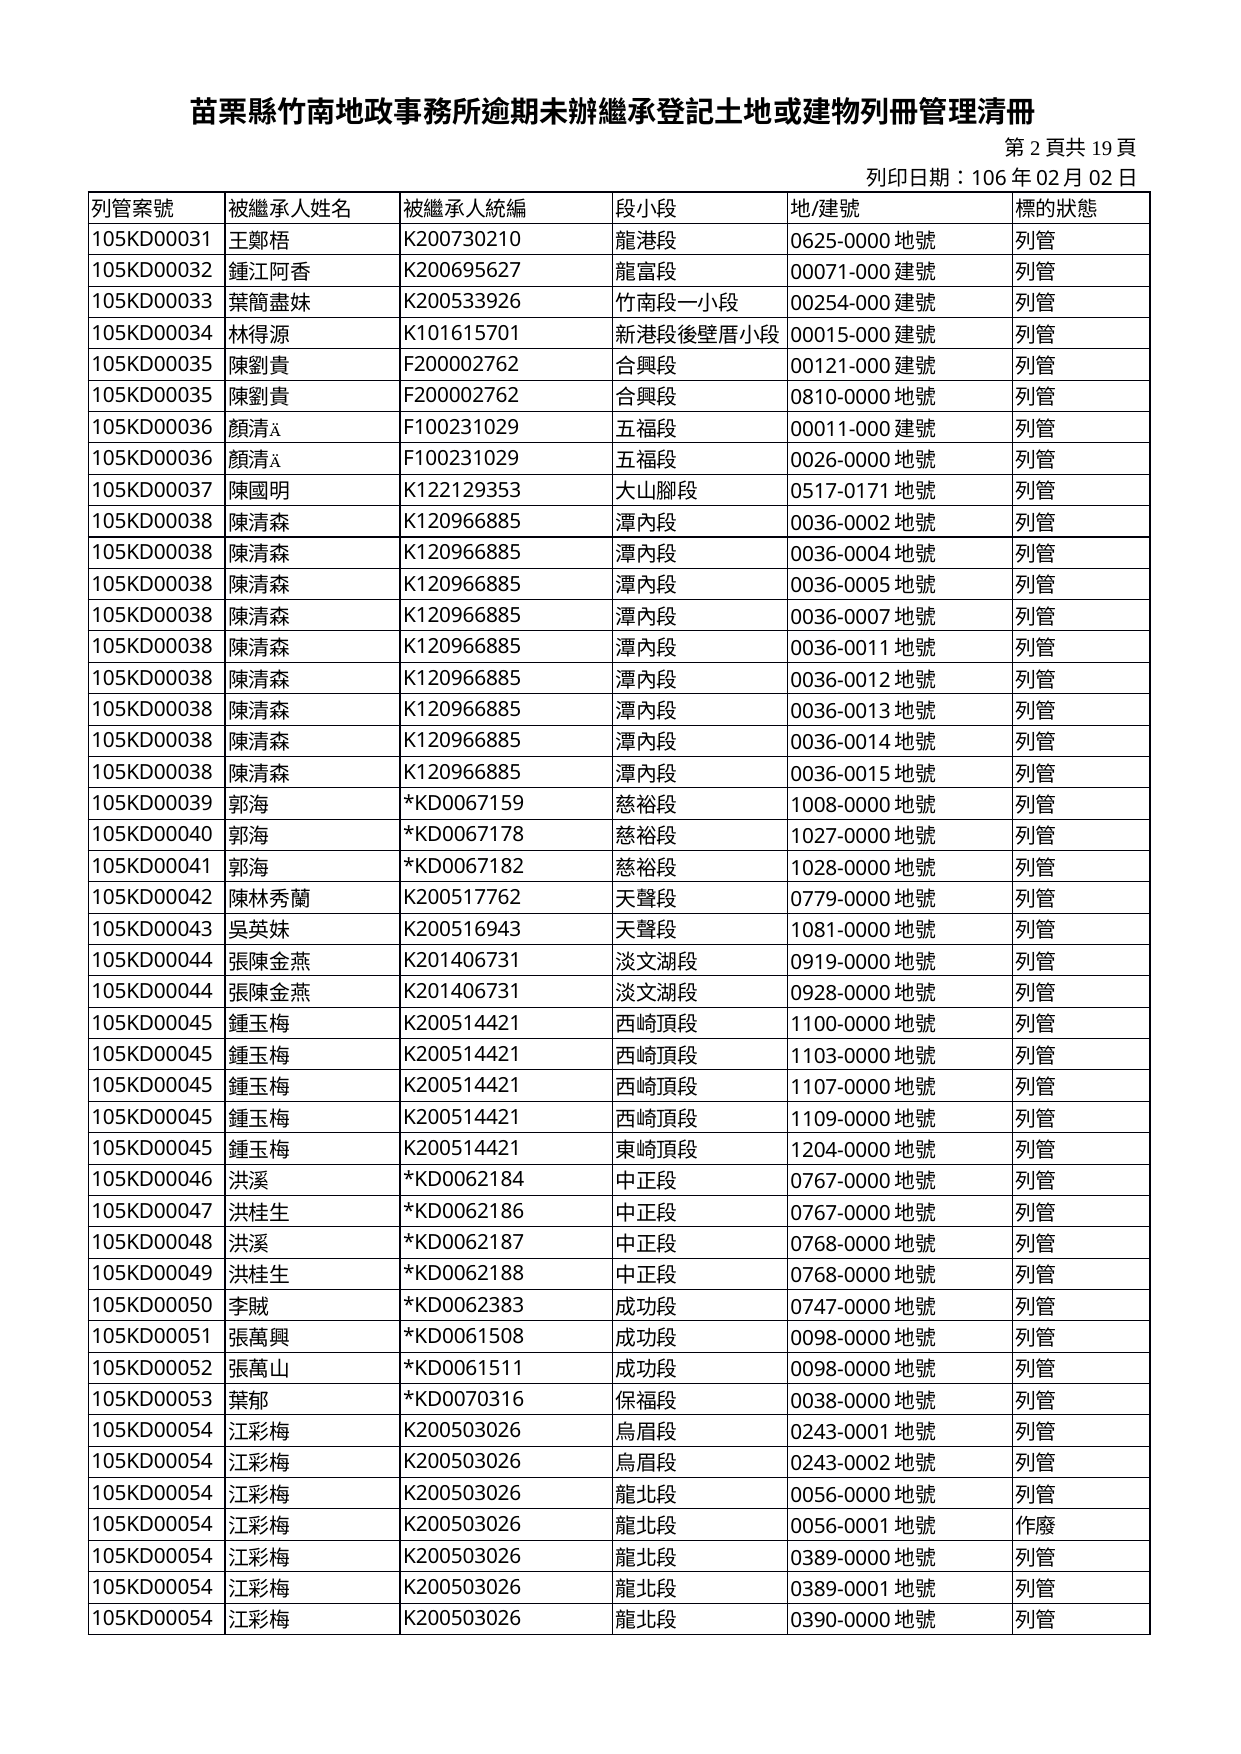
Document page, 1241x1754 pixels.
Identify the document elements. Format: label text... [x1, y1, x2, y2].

table_cell 竹南段一小段 [613, 287, 787, 317]
table_cell 0928-0000地號 [788, 976, 1012, 1007]
table_cell 列管 [1013, 851, 1149, 881]
table_cell 陳清森 [226, 569, 399, 599]
table_cell 105KD00039 [89, 788, 224, 818]
table_cell 105KD00050 [89, 1290, 224, 1320]
table_cell 張陳金燕 [226, 945, 399, 975]
table_cell 0036-0011地號 [788, 631, 1012, 662]
table_cell F100231029 [401, 412, 612, 442]
table_cell 列管 [1013, 318, 1149, 348]
table_cell 105KD00054 [89, 1478, 224, 1508]
table_cell 00011-000建號 [788, 412, 1012, 442]
table_cell K201406731 [401, 945, 612, 975]
table_cell 陳清森 [226, 631, 399, 662]
table_cell K200517762 [401, 882, 612, 913]
table_cell 列管 [1013, 287, 1149, 317]
table_cell 列管 [1013, 412, 1149, 442]
table_cell 列管 [1013, 694, 1149, 724]
table_cell 105KD00040 [89, 820, 224, 850]
table_cell 天聲段 [613, 914, 787, 944]
table_cell 1081-0000地號 [788, 914, 1012, 944]
table_cell *KD0067182 [401, 851, 612, 881]
table_cell 0767-0000地號 [788, 1196, 1012, 1226]
table_cell 0036-0002地號 [788, 506, 1012, 536]
table_cell 列管 [1013, 945, 1149, 975]
table_cell 列管 [1013, 506, 1149, 536]
table_cell 105KD00048 [89, 1227, 224, 1257]
table_cell 0056-0001地號 [788, 1509, 1012, 1540]
table_cell 0767-0000地號 [788, 1165, 1012, 1195]
table_cell K120966885 [401, 757, 612, 787]
table_cell 洪溪 [226, 1227, 399, 1257]
table_cell 中正段 [613, 1227, 787, 1257]
table_cell K120966885 [401, 538, 612, 568]
table_cell 列管 [1013, 1133, 1149, 1163]
table_cell 陳國明 [226, 475, 399, 505]
table_cell 0038-0000地號 [788, 1384, 1012, 1414]
table_cell *KD0070316 [401, 1384, 612, 1414]
table_cell 陳清森 [226, 694, 399, 724]
table_cell *KD0061508 [401, 1321, 612, 1352]
table_cell 列管 [1013, 1415, 1149, 1446]
table_cell 00121-000建號 [788, 349, 1012, 379]
table_cell 中正段 [613, 1259, 787, 1289]
table_cell 105KD00043 [89, 914, 224, 944]
table_cell 列管 [1013, 788, 1149, 818]
table_cell 0036-0004地號 [788, 538, 1012, 568]
table_cell 淡文湖段 [613, 945, 787, 975]
table_cell K200503026 [401, 1415, 612, 1446]
table_cell 列管 [1013, 600, 1149, 630]
table_cell 龍北段 [613, 1478, 787, 1508]
table_cell K120966885 [401, 663, 612, 693]
table_cell 西崎頂段 [613, 1039, 787, 1069]
table_cell 105KD00036 [89, 412, 224, 442]
table_cell 陳劉貴 [226, 349, 399, 379]
table_cell 105KD00047 [89, 1196, 224, 1226]
table_cell 列管 [1013, 882, 1149, 913]
table_cell 張萬興 [226, 1321, 399, 1352]
table_cell K120966885 [401, 694, 612, 724]
table_cell 1204-0000地號 [788, 1133, 1012, 1163]
table_cell 陳林秀蘭 [226, 882, 399, 913]
table_cell 0919-0000地號 [788, 945, 1012, 975]
table_cell 0036-0007地號 [788, 600, 1012, 630]
table_cell K200503026 [401, 1604, 612, 1634]
table_cell 烏眉段 [613, 1415, 787, 1446]
table_cell 105KD00037 [89, 475, 224, 505]
table_cell 1008-0000地號 [788, 788, 1012, 818]
table_cell 列管 [1013, 976, 1149, 1007]
table_cell 105KD00038 [89, 600, 224, 630]
table_cell 江彩梅 [226, 1447, 399, 1477]
table_header 地/建號 [788, 193, 1012, 223]
table_cell 105KD00031 [89, 224, 224, 254]
table_cell 龍港段 [613, 224, 787, 254]
table_cell 列管 [1013, 569, 1149, 599]
table_cell 0390-0000地號 [788, 1604, 1012, 1634]
table_cell *KD0062383 [401, 1290, 612, 1320]
table_cell *KD0061511 [401, 1353, 612, 1383]
table_cell 洪溪 [226, 1165, 399, 1195]
table_cell K200503026 [401, 1447, 612, 1477]
table_cell K120966885 [401, 726, 612, 756]
table_cell K122129353 [401, 475, 612, 505]
table_cell 列管 [1013, 1572, 1149, 1602]
table_cell 105KD00044 [89, 976, 224, 1007]
table_cell 張萬山 [226, 1353, 399, 1383]
table_cell 105KD00049 [89, 1259, 224, 1289]
table_cell 東崎頂段 [613, 1133, 787, 1163]
table_cell 潭內段 [613, 600, 787, 630]
table_cell K200514421 [401, 1133, 612, 1163]
table_cell 1028-0000地號 [788, 851, 1012, 881]
table_cell 00071-000建號 [788, 255, 1012, 286]
table_cell 105KD00035 [89, 349, 224, 379]
table_cell 張陳金燕 [226, 976, 399, 1007]
table_cell 1109-0000地號 [788, 1102, 1012, 1132]
table_cell *KD0062187 [401, 1227, 612, 1257]
table_cell 鍾玉梅 [226, 1102, 399, 1132]
table_cell 1027-0000地號 [788, 820, 1012, 850]
table_cell 列管 [1013, 1384, 1149, 1414]
table_cell 江彩梅 [226, 1604, 399, 1634]
table_cell 慈裕段 [613, 788, 787, 818]
table_cell 龍北段 [613, 1572, 787, 1602]
table_cell 列管 [1013, 475, 1149, 505]
table_cell 成功段 [613, 1353, 787, 1383]
table_cell 列管 [1013, 1008, 1149, 1038]
table_cell 00254-000建號 [788, 287, 1012, 317]
table_cell 列管 [1013, 1290, 1149, 1320]
table_cell 105KD00035 [89, 381, 224, 411]
table_cell 105KD00054 [89, 1572, 224, 1602]
table_cell 龍北段 [613, 1541, 787, 1571]
table_cell 陳清森 [226, 663, 399, 693]
table_cell 0389-0001地號 [788, 1572, 1012, 1602]
table_header 標的狀態 [1013, 193, 1149, 223]
table_cell 烏眉段 [613, 1447, 787, 1477]
table_cell K120966885 [401, 569, 612, 599]
table_cell K200514421 [401, 1102, 612, 1132]
table_cell 列管 [1013, 381, 1149, 411]
table_cell 0625-0000地號 [788, 224, 1012, 254]
table_cell 105KD00045 [89, 1133, 224, 1163]
table_cell 105KD00033 [89, 287, 224, 317]
table_cell 淡文湖段 [613, 976, 787, 1007]
table_cell 列管 [1013, 1541, 1149, 1571]
table_cell 105KD00038 [89, 506, 224, 536]
table_cell 105KD00038 [89, 569, 224, 599]
table_cell 合興段 [613, 349, 787, 379]
table_cell 王鄭梧 [226, 224, 399, 254]
table_cell 列管 [1013, 914, 1149, 944]
table_cell K200695627 [401, 255, 612, 286]
table_cell 鍾玉梅 [226, 1008, 399, 1038]
table_cell 潭內段 [613, 506, 787, 536]
table_cell 陳清森 [226, 506, 399, 536]
table_cell K200503026 [401, 1572, 612, 1602]
table_cell 105KD00054 [89, 1447, 224, 1477]
table_cell 潭內段 [613, 538, 787, 568]
table_cell 0036-0014地號 [788, 726, 1012, 756]
table_cell 陳清森 [226, 726, 399, 756]
table_cell 郭海 [226, 788, 399, 818]
table_header 被繼承人統編 [401, 193, 612, 223]
table_cell 105KD00054 [89, 1415, 224, 1446]
table_cell 列管 [1013, 1259, 1149, 1289]
table_cell 列管 [1013, 1165, 1149, 1195]
table_cell 0056-0000地號 [788, 1478, 1012, 1508]
table_cell 洪桂生 [226, 1196, 399, 1226]
table_cell 江彩梅 [226, 1478, 399, 1508]
table_cell 列管 [1013, 443, 1149, 474]
table_cell 洪桂生 [226, 1259, 399, 1289]
table_cell 郭海 [226, 820, 399, 850]
table_cell 五福段 [613, 443, 787, 474]
table_cell 列管 [1013, 726, 1149, 756]
table_cell 大山腳段 [613, 475, 787, 505]
table_cell K200514421 [401, 1008, 612, 1038]
table_cell 慈裕段 [613, 851, 787, 881]
table_cell 葉簡盡妹 [226, 287, 399, 317]
table_cell *KD0067178 [401, 820, 612, 850]
table_cell *KD0062184 [401, 1165, 612, 1195]
table_cell 列管 [1013, 1478, 1149, 1508]
table_cell 105KD00045 [89, 1070, 224, 1101]
table_cell 列管 [1013, 349, 1149, 379]
table_cell 105KD00038 [89, 663, 224, 693]
table_cell 潭內段 [613, 694, 787, 724]
table_cell 列管 [1013, 1353, 1149, 1383]
table_cell 0026-0000地號 [788, 443, 1012, 474]
table_cell 105KD00051 [89, 1321, 224, 1352]
table_cell 0779-0000地號 [788, 882, 1012, 913]
table_cell 105KD00045 [89, 1102, 224, 1132]
table_cell K200730210 [401, 224, 612, 254]
table_cell F200002762 [401, 381, 612, 411]
table_cell 列管 [1013, 757, 1149, 787]
table_cell 鍾玉梅 [226, 1133, 399, 1163]
table_cell 0243-0001地號 [788, 1415, 1012, 1446]
table_cell 105KD00054 [89, 1604, 224, 1634]
table_cell 陳清森 [226, 600, 399, 630]
table_cell 作廢 [1013, 1509, 1149, 1540]
table_cell 江彩梅 [226, 1509, 399, 1540]
table_cell 105KD00038 [89, 631, 224, 662]
table_cell K200533926 [401, 287, 612, 317]
table_cell 列管 [1013, 820, 1149, 850]
table_cell 列管 [1013, 1447, 1149, 1477]
table_cell 105KD00054 [89, 1541, 224, 1571]
table_cell 105KD00045 [89, 1008, 224, 1038]
table_cell 列管 [1013, 1070, 1149, 1101]
table_cell 105KD00038 [89, 538, 224, 568]
table_cell 顏清 [226, 443, 399, 474]
table_cell *KD0067159 [401, 788, 612, 818]
table_cell 江彩梅 [226, 1415, 399, 1446]
table_cell 00015-000建號 [788, 318, 1012, 348]
table_cell 1103-0000地號 [788, 1039, 1012, 1069]
table_cell 列管 [1013, 1604, 1149, 1634]
table_cell 潭內段 [613, 757, 787, 787]
table_cell 列管 [1013, 663, 1149, 693]
table_cell K200503026 [401, 1509, 612, 1540]
table_cell 0036-0015地號 [788, 757, 1012, 787]
table_cell 0098-0000地號 [788, 1353, 1012, 1383]
table_cell 列管 [1013, 631, 1149, 662]
table_cell 五福段 [613, 412, 787, 442]
table_cell 105KD00054 [89, 1509, 224, 1540]
table_header 列管案號 [89, 193, 224, 223]
table_cell 105KD00053 [89, 1384, 224, 1414]
table_cell K200503026 [401, 1541, 612, 1571]
table_cell 列管 [1013, 255, 1149, 286]
table_cell F100231029 [401, 443, 612, 474]
table_header 段小段 [613, 193, 787, 223]
table_cell *KD0062188 [401, 1259, 612, 1289]
table_cell 0768-0000地號 [788, 1259, 1012, 1289]
table_cell 105KD00036 [89, 443, 224, 474]
table_cell 105KD00038 [89, 757, 224, 787]
table_cell K201406731 [401, 976, 612, 1007]
table_cell 天聲段 [613, 882, 787, 913]
table_cell 列管 [1013, 1039, 1149, 1069]
table_cell K200503026 [401, 1478, 612, 1508]
table_cell 0747-0000地號 [788, 1290, 1012, 1320]
table_cell 潭內段 [613, 631, 787, 662]
table_cell 李賊 [226, 1290, 399, 1320]
table_cell 陳清森 [226, 538, 399, 568]
table_cell 顏清 [226, 412, 399, 442]
table_cell 鍾江阿香 [226, 255, 399, 286]
table_cell *KD0062186 [401, 1196, 612, 1226]
table_cell 105KD00041 [89, 851, 224, 881]
table_header 被繼承人姓名 [226, 193, 399, 223]
table_cell 龍北段 [613, 1604, 787, 1634]
table_cell 西崎頂段 [613, 1008, 787, 1038]
table_cell 潭內段 [613, 569, 787, 599]
table_cell 0098-0000地號 [788, 1321, 1012, 1352]
table_cell 西崎頂段 [613, 1070, 787, 1101]
table_cell 1107-0000地號 [788, 1070, 1012, 1101]
table_cell 105KD00042 [89, 882, 224, 913]
table_cell 江彩梅 [226, 1572, 399, 1602]
table_cell 江彩梅 [226, 1541, 399, 1571]
table_cell 0517-0171地號 [788, 475, 1012, 505]
table_cell 陳劉貴 [226, 381, 399, 411]
table_cell 列管 [1013, 1196, 1149, 1226]
table_cell 慈裕段 [613, 820, 787, 850]
table_cell K120966885 [401, 506, 612, 536]
table_cell 105KD00038 [89, 726, 224, 756]
table_cell K200514421 [401, 1070, 612, 1101]
table_cell 0768-0000地號 [788, 1227, 1012, 1257]
table_cell 0389-0000地號 [788, 1541, 1012, 1571]
table_cell 鍾玉梅 [226, 1039, 399, 1069]
table_cell 潭內段 [613, 726, 787, 756]
table_cell F200002762 [401, 349, 612, 379]
table_cell 105KD00044 [89, 945, 224, 975]
table_cell 林得源 [226, 318, 399, 348]
table_cell 葉郁 [226, 1384, 399, 1414]
table_cell 105KD00045 [89, 1039, 224, 1069]
table_cell 郭海 [226, 851, 399, 881]
table_cell 列管 [1013, 1102, 1149, 1132]
table_cell 105KD00032 [89, 255, 224, 286]
table_cell 成功段 [613, 1290, 787, 1320]
table_cell 105KD00052 [89, 1353, 224, 1383]
table_cell 0243-0002地號 [788, 1447, 1012, 1477]
table_cell 龍北段 [613, 1509, 787, 1540]
table_cell 合興段 [613, 381, 787, 411]
table_cell 列管 [1013, 224, 1149, 254]
table_cell 列管 [1013, 538, 1149, 568]
table_cell K200516943 [401, 914, 612, 944]
table_cell 中正段 [613, 1165, 787, 1195]
table_cell 陳清森 [226, 757, 399, 787]
table_cell 列管 [1013, 1227, 1149, 1257]
table_cell 成功段 [613, 1321, 787, 1352]
table_cell K200514421 [401, 1039, 612, 1069]
table_cell 105KD00046 [89, 1165, 224, 1195]
table_cell 105KD00034 [89, 318, 224, 348]
table_cell 0036-0013地號 [788, 694, 1012, 724]
table_cell K101615701 [401, 318, 612, 348]
table_cell 1100-0000地號 [788, 1008, 1012, 1038]
table_cell 保福段 [613, 1384, 787, 1414]
table_cell 中正段 [613, 1196, 787, 1226]
table_cell 0036-0005地號 [788, 569, 1012, 599]
table_cell 吳英妹 [226, 914, 399, 944]
table_cell 105KD00038 [89, 694, 224, 724]
table_cell 新港段後壁厝小段 [613, 318, 787, 348]
table_cell 列管 [1013, 1321, 1149, 1352]
table_cell 0810-0000地號 [788, 381, 1012, 411]
table_cell 龍富段 [613, 255, 787, 286]
table_cell K120966885 [401, 631, 612, 662]
table_cell 鍾玉梅 [226, 1070, 399, 1101]
table_cell K120966885 [401, 600, 612, 630]
table_cell 0036-0012地號 [788, 663, 1012, 693]
table_cell 潭內段 [613, 663, 787, 693]
table_cell 西崎頂段 [613, 1102, 787, 1132]
